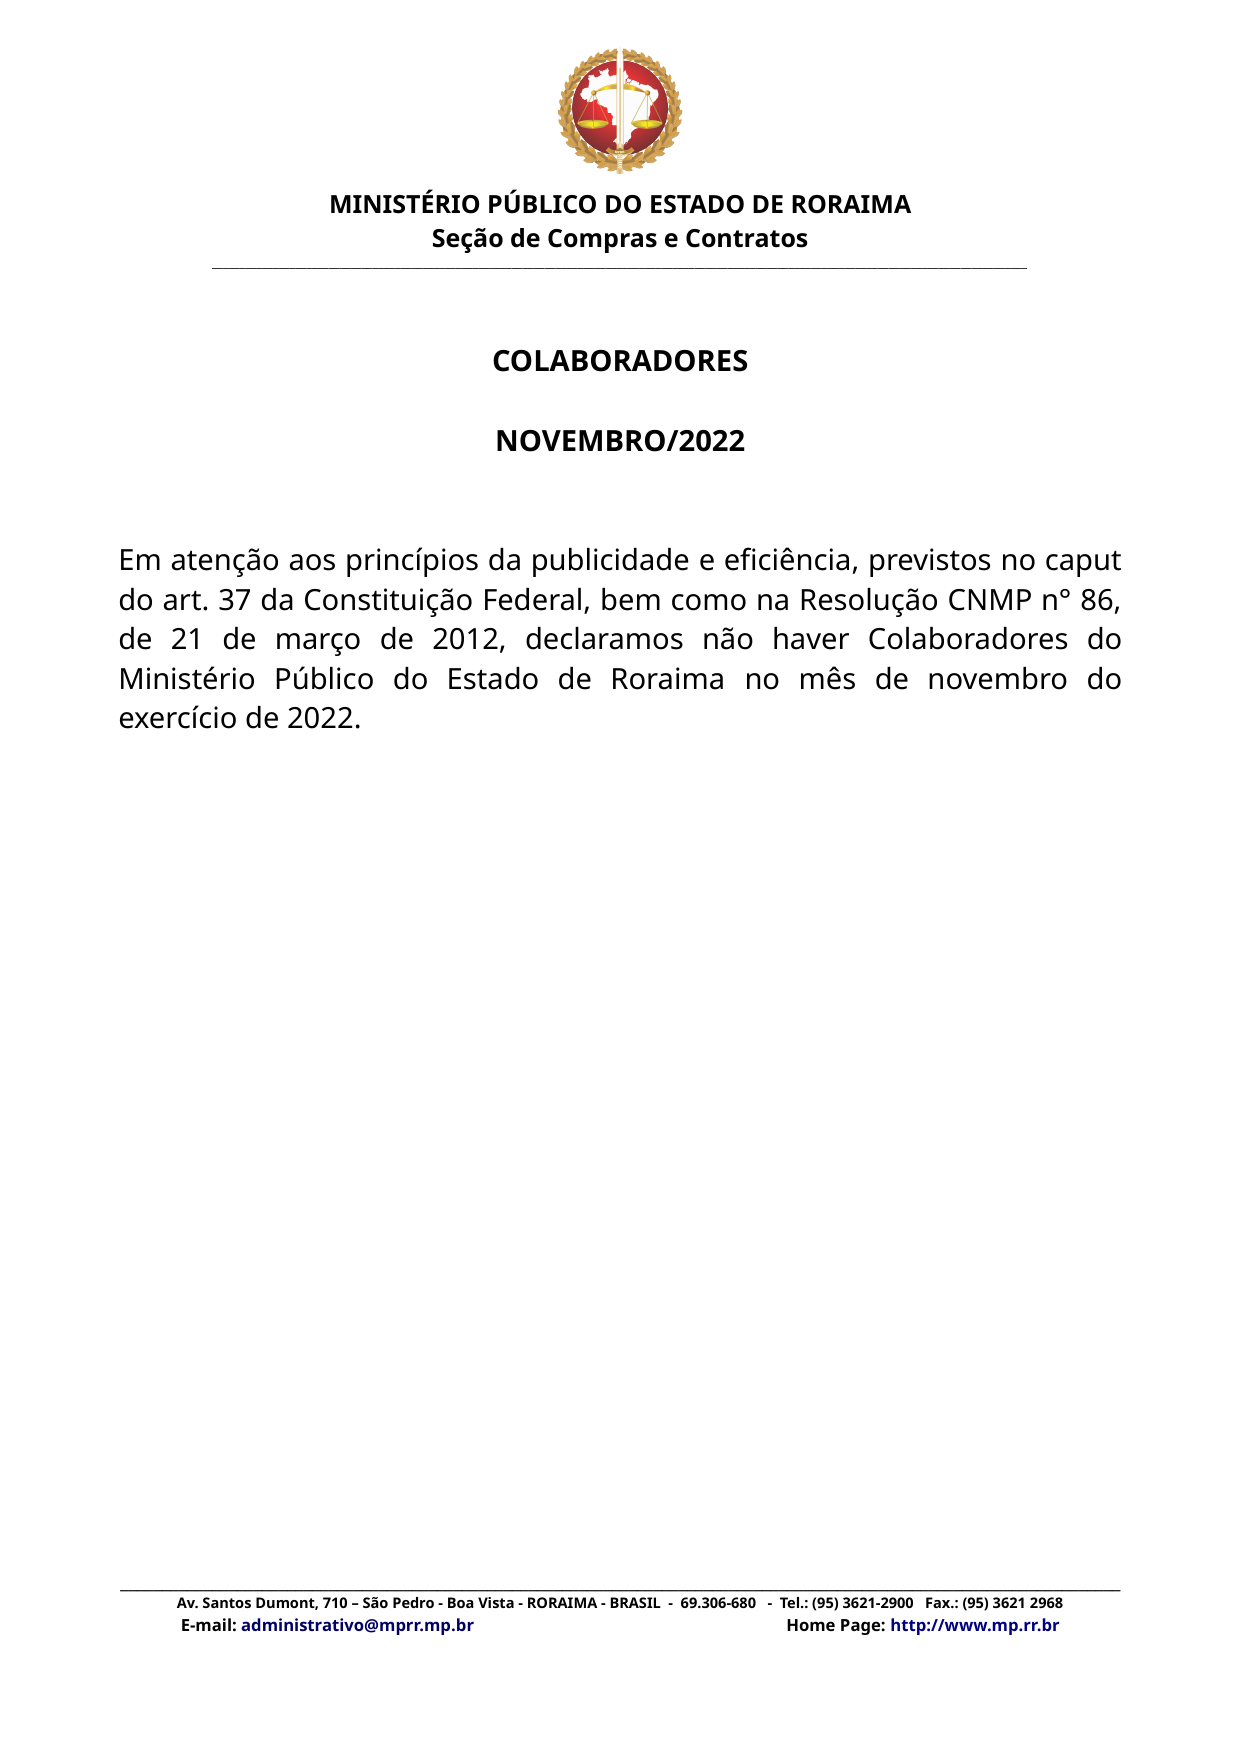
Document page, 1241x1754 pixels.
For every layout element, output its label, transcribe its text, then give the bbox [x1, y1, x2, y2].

text NOVEMBRO/2022 [118, 420, 1122, 460]
text Em atenção aos princípios da publicidade e eficiência, previstos no caput do art. 37 da Constituição Federal, bem como na Resolução CNMP n° 86, de 21 de março de 2012, declaramos não haver Colaboradores do Ministério Público do Estado de Roraima no mês de novembro do exercício de 2022. [118, 539, 1122, 737]
picture [557, 46, 683, 174]
text COLABORADORES [118, 341, 1122, 380]
